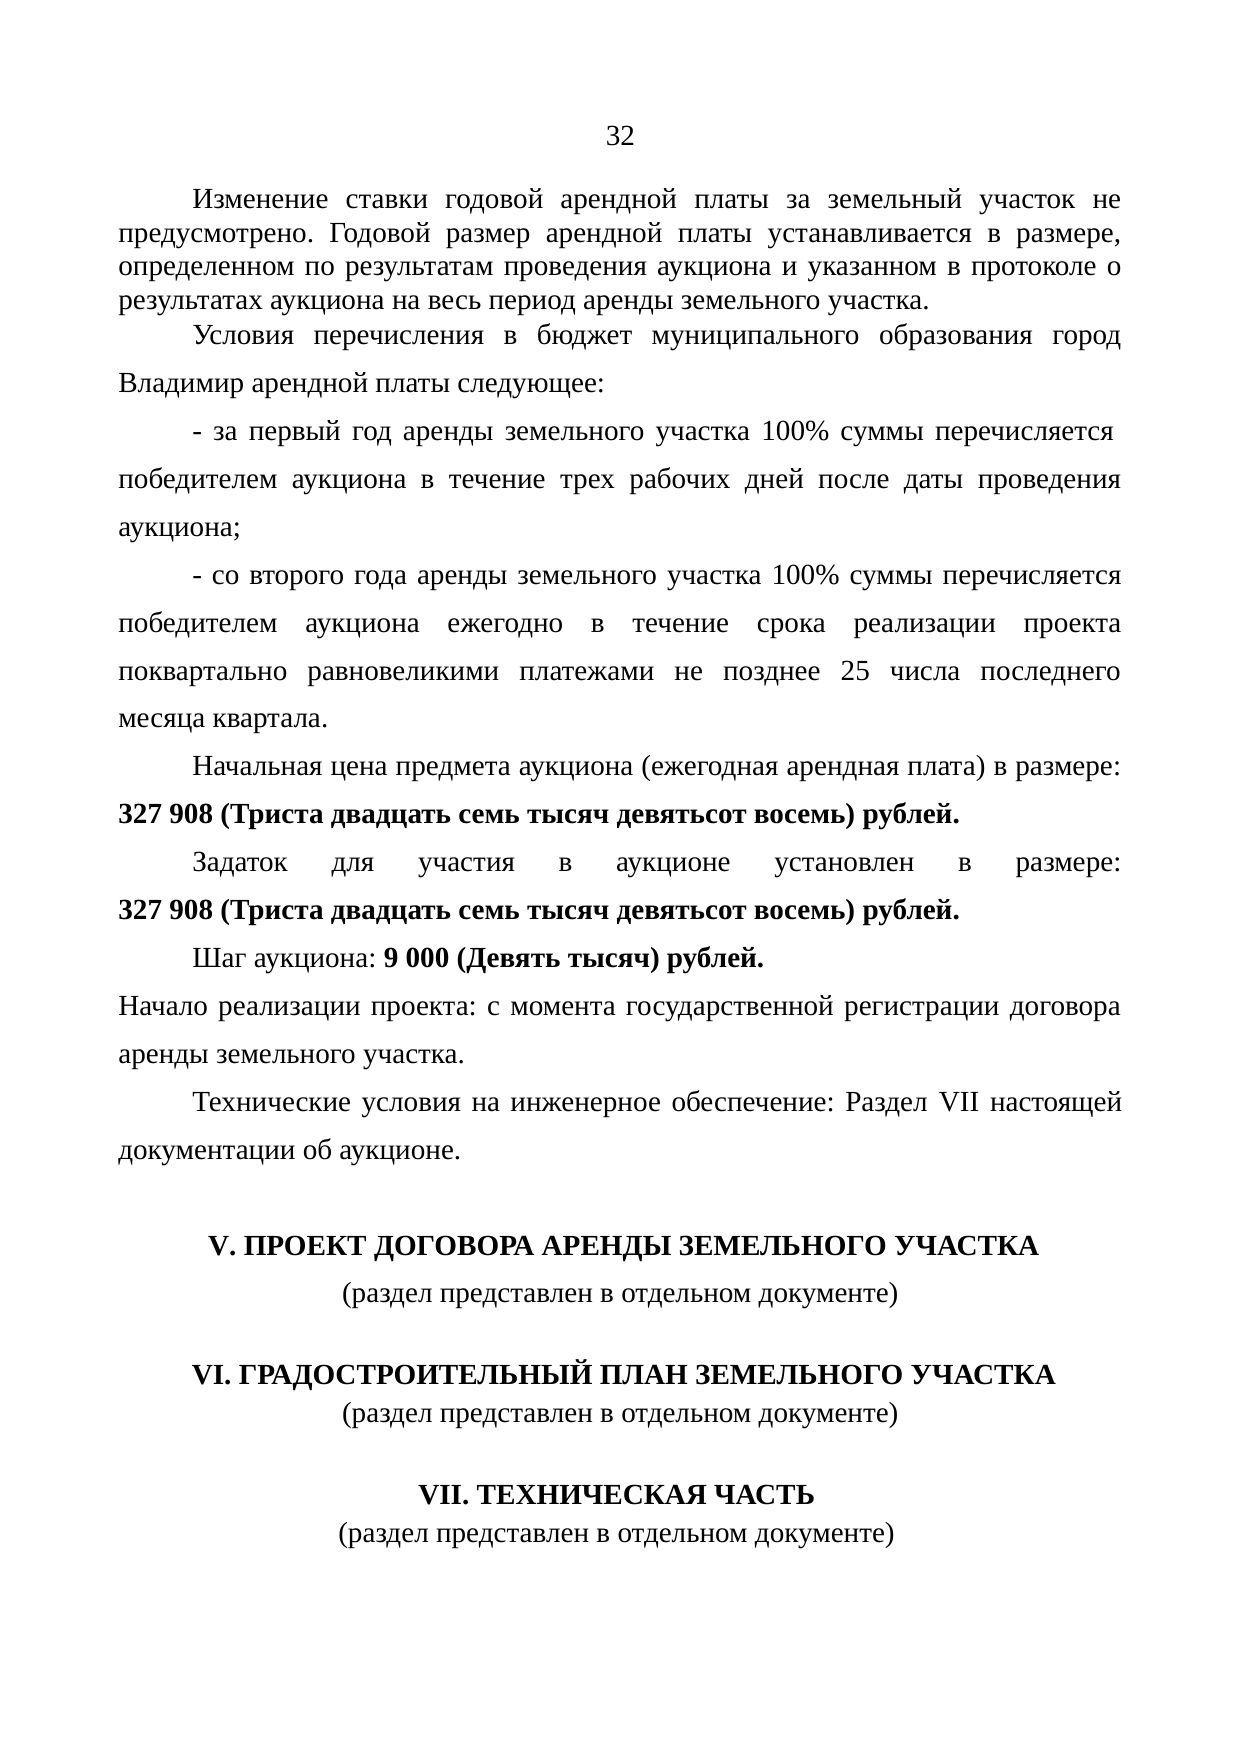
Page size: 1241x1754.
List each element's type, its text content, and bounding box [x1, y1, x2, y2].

text Задаток для участия в аукционе установлен в размере: 327 908 (Триста двадцать семь тысяч девятьсот восемь) рублей. [118, 830, 1122, 926]
text Технические условия на инженерное обеспечение: Раздел VII настоящей документации об аукционе. [118, 1069, 1122, 1165]
text (раздел представлен в отдельном документе) [118, 1391, 1122, 1429]
text Начальная цена предмета аукциона (ежегодная арендная плата) в размере: 327 908 (Триста двадцать семь тысяч девятьсот восемь) рублей. [118, 734, 1122, 830]
subtitle VI. ГРАДОСТРОИТЕЛЬНЫЙ ПЛАН ЗЕМЕЛЬНОГО УЧАСТКА [118, 1357, 1122, 1391]
text - за первый год аренды земельного участка 100% суммы перечисляется победителем аукциона в течение трех рабочих дней после даты проведения аукциона; [118, 399, 1122, 542]
text Начало реализации проекта: с момента государственной регистрации договора аренды земельного участка. [118, 974, 1122, 1069]
text (раздел представлен в отдельном документе) [118, 1510, 1122, 1549]
text Шаг аукциона: 9 000 (Девять тысяч) рублей. [118, 926, 1122, 974]
text V. ПРОЕКТ ДОГОВОРА АРЕНДЫ ЗЕМЕЛЬНОГО УЧАСТКА [118, 1213, 1122, 1261]
subtitle VII. ТЕХНИЧЕСКАЯ ЧАСТЬ [118, 1477, 1122, 1510]
text Изменение ставки годовой арендной платы за земельный участок не предусмотрено. Годовой размер арендной платы устанавливается в размере, определенном по результатам проведения аукциона и указанном в протоколе о результатах аукциона на весь период аренды земельного участка. [118, 181, 1122, 315]
text (раздел представлен в отдельном документе) [118, 1261, 1122, 1309]
text Условия перечисления в бюджет муниципального образования город Владимир арендной платы следующее: [118, 315, 1122, 399]
text - со второго года аренды земельного участка 100% суммы перечисляется победителем аукциона ежегодно в течение срока реализации проекта поквартально равновеликими платежами не позднее 25 числа последнего месяца квартала. [118, 542, 1122, 734]
